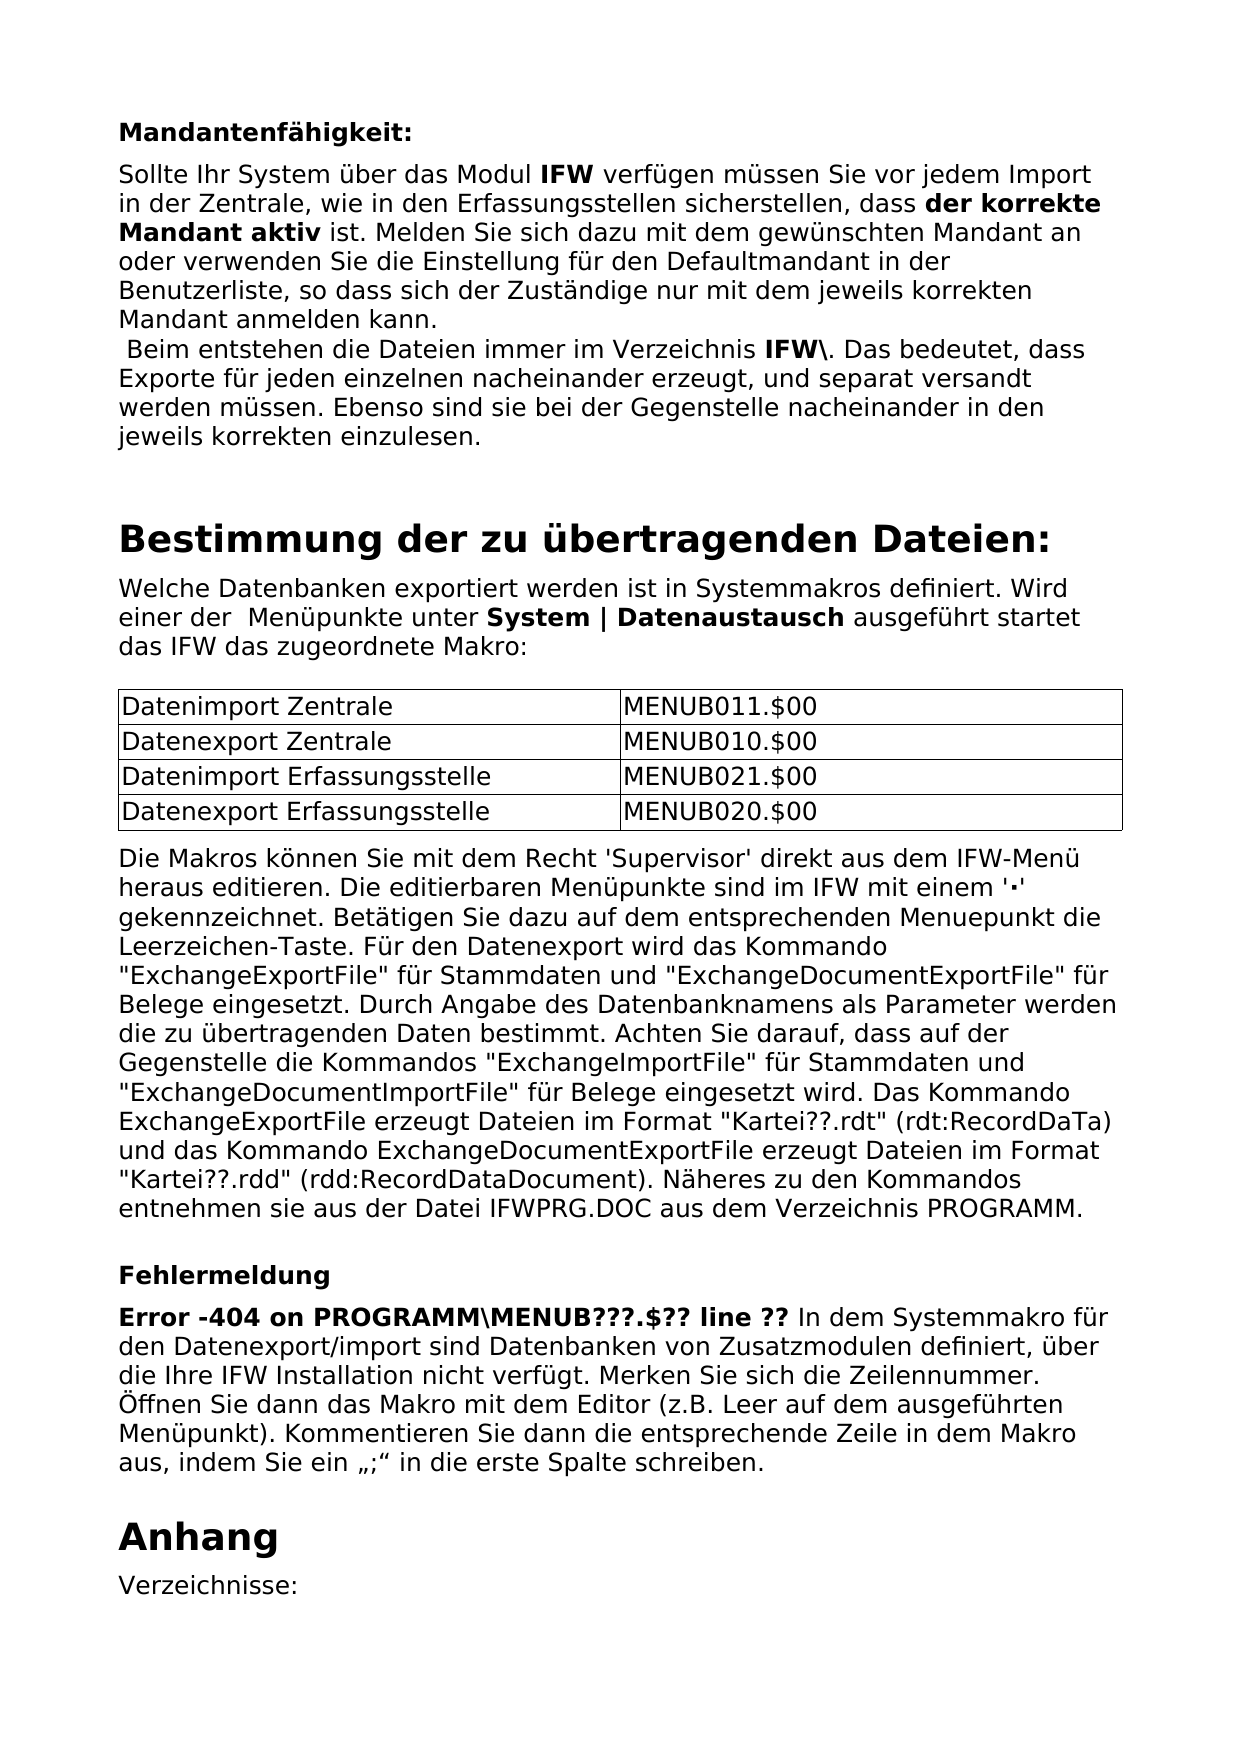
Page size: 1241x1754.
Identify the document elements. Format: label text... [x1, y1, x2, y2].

table_header MENUB011.$00 [621, 690, 1122, 724]
table_cell MENUB020.$00 [621, 795, 1122, 829]
table_header Datenimport Zentrale [119, 690, 620, 724]
text Verzeichnisse: [118, 1571, 1122, 1601]
text Die Makros können Sie mit dem Recht 'Supervisor' direkt aus dem IFW-Menü heraus editieren. Die editierbaren Menüpunkte sind im IFW mit einem '·' gekennzeichnet. Betätigen Sie dazu auf dem entsprechenden Menuepunkt die Leerzeichen-Taste. Für den Datenexport wird das Kommando "ExchangeExportFile" für Stammdaten und "ExchangeDocumentExportFile" für Belege eingesetzt. Durch Angabe des Datenbanknamens als Parameter werden die zu übertragenden Daten bestimmt. Achten Sie darauf, dass auf der Gegenstelle die Kommandos "ExchangeImportFile" für Stammdaten und "ExchangeDocumentImportFile" für Belege eingesetzt wird. Das Kommando ExchangeExportFile erzeugt Dateien im Format "Kartei??.rdt" (rdt:RecordDaTa) und das Kommando ExchangeDocumentExportFile erzeugt Dateien im Format "Kartei??.rdd" (rdd:RecordDataDocument). Näheres zu den Kommandos entnehmen sie aus der Datei IFWPRG.DOC aus dem Verzeichnis PROGRAMM. [118, 844, 1122, 1223]
table_cell MENUB021.$00 [621, 760, 1122, 794]
table_cell MENUB010.$00 [621, 725, 1122, 759]
table_cell Datenexport Erfassungsstelle [119, 795, 620, 829]
subtitle Anhang [118, 1515, 1122, 1559]
subtitle Mandantenfähigkeit: [118, 118, 1122, 147]
subtitle Fehlermeldung [118, 1261, 1122, 1290]
text Welche Datenbanken exportiert werden ist in Systemmakros definiert. Wird einer der Menüpunkte unter System | Datenaustausch ausgeführt startet das IFW das zugeordnete Makro: [118, 574, 1122, 662]
subtitle Bestimmung der zu übertragenden Dateien: [118, 518, 1122, 562]
table_cell Datenimport Erfassungsstelle [119, 760, 620, 794]
table_cell Datenexport Zentrale [119, 725, 620, 759]
text Sollte Ihr System über das Modul IFW verfügen müssen Sie vor jedem Import in der Zentrale, wie in den Erfassungsstellen sicherstellen, dass der korrekte Mandant aktiv ist. Melden Sie sich dazu mit dem gewünschten Mandant an oder verwenden Sie die Einstellung für den Defaultmandant in der Benutzerliste, so dass sich der Zuständige nur mit dem jeweils korrekten Mandant anmelden kann. Beim entstehen die Dateien immer im Verzeichnis IFW\. Das bedeutet, dass Exporte für jeden einzelnen nacheinander erzeugt, und separat versandt werden müssen. Ebenso sind sie bei der Gegenstelle nacheinander in den jeweils korrekten einzulesen. [118, 160, 1122, 481]
text Error -404 on PROGRAMM\MENUB???.$?? line ?? In dem Systemmakro für den Datenexport/import sind Datenbanken von Zusatzmodulen definiert, über die Ihre IFW Installation nicht verfügt. Merken Sie sich die Zeilennummer. Öffnen Sie dann das Makro mit dem Editor (z.B. Leer auf dem ausgeführten Menüpunkt). Kommentieren Sie dann die entsprechende Zeile in dem Makro aus, indem Sie ein „;“ in die erste Spalte schreiben. [118, 1303, 1122, 1478]
